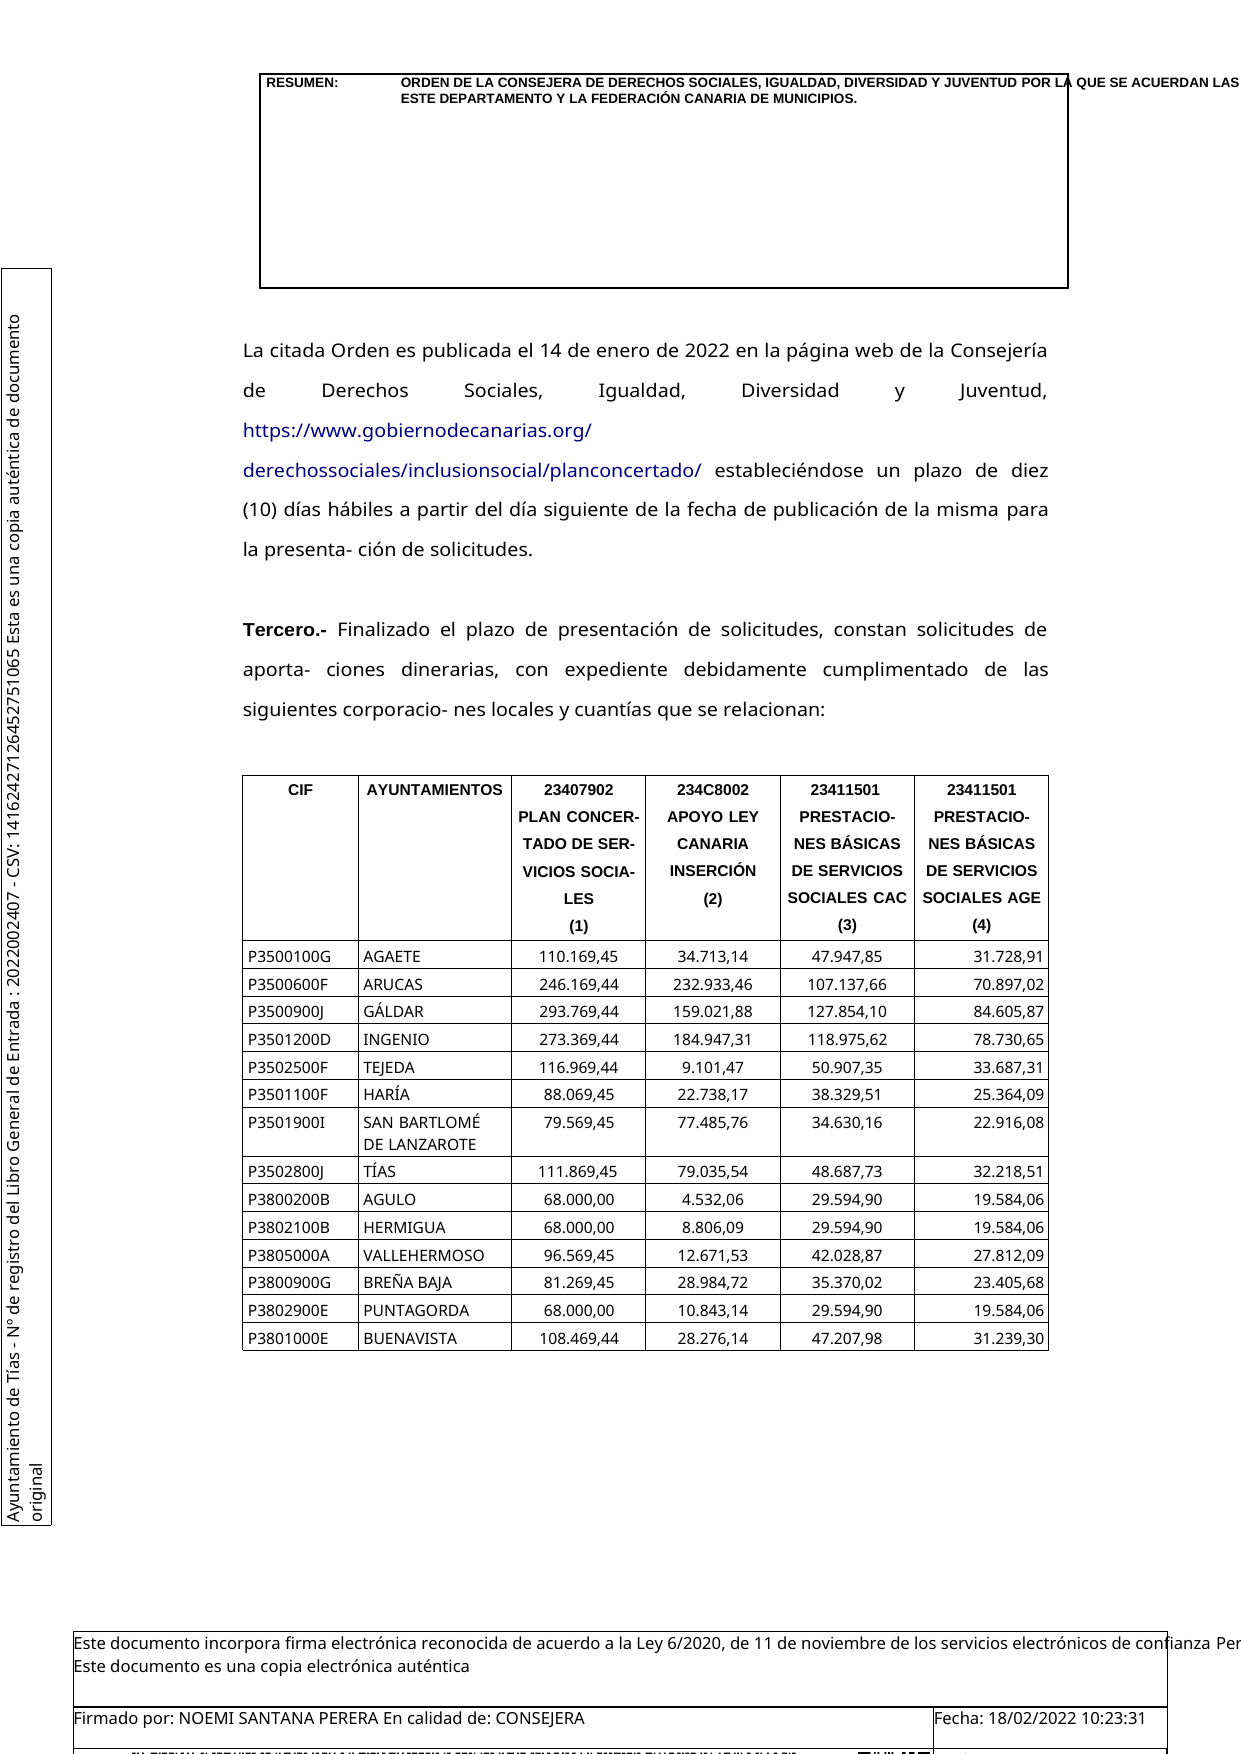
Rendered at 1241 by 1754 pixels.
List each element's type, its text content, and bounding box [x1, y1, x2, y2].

table_cell P3805000A [243, 1240, 358, 1266]
table_cell 68.000,00 [512, 1212, 645, 1239]
table_cell P3501100F [243, 1080, 358, 1106]
table_cell 81.269,45 [512, 1268, 645, 1294]
table_cell P3801000E [243, 1323, 358, 1349]
table_cell P3800900G [243, 1268, 358, 1294]
table_cell P3502500F [243, 1052, 358, 1079]
table_cell 29.594,90 [781, 1184, 914, 1211]
table_cell 28.984,72 [646, 1268, 780, 1294]
table_cell 42.028,87 [781, 1240, 914, 1266]
text Ayuntamiento de Tías - Nº de registro del Libro General de Entrada : 2022002407 - CSV: 14162427126452751065 Esta es una copia auténtica de documento original [2, 270, 47, 1525]
table_header 234C8002 APOYO LEY CANARIA INSERCIÓN (2) [646, 776, 780, 940]
table_cell BREÑA BAJA [359, 1268, 511, 1294]
table_cell 110.169,45 [512, 941, 645, 968]
table_cell 27.812,09 [915, 1240, 1048, 1266]
table_cell HERMIGUA [359, 1212, 511, 1239]
table_header CIF [243, 776, 358, 940]
table_cell AGAETE [359, 941, 511, 968]
table_header 23411501 PRESTACIO- NES BÁSICAS DE SERVICIOS SOCIALES CAC (3) [781, 776, 914, 940]
table_cell 29.594,90 [781, 1295, 914, 1322]
table_cell 47.207,98 [781, 1323, 914, 1349]
table_cell P3500100G [243, 941, 358, 968]
table_cell 22.916,08 [915, 1108, 1048, 1156]
table_cell 77.485,76 [646, 1108, 780, 1156]
table_cell 23.405,68 [915, 1268, 1048, 1294]
table_cell 159.021,88 [646, 997, 780, 1023]
table_cell 79.569,45 [512, 1108, 645, 1156]
table_cell 22.738,17 [646, 1080, 780, 1106]
table_cell TEJEDA [359, 1052, 511, 1079]
table_cell 31.239,30 [915, 1323, 1048, 1349]
table_header 23411501 PRESTACIO- NES BÁSICAS DE SERVICIOS SOCIALES AGE (4) [915, 776, 1048, 940]
text Tercero.- Finalizado el plazo de presentación de solicitudes, constan solicitudes de aporta- ciones dinerarias, con expediente debidamente cumplimentado de las siguientes corporacio- nes locales y cuantías que se relacionan: [243, 616, 1049, 721]
table_cell 19.584,06 [915, 1212, 1048, 1239]
table_cell 108.469,44 [512, 1323, 645, 1349]
table_cell 34.630,16 [781, 1108, 914, 1156]
table_cell INGENIO [359, 1024, 511, 1051]
table_cell 111.869,45 [512, 1157, 645, 1183]
table_cell 34.713,14 [646, 941, 780, 968]
table_cell 9.101,47 [646, 1052, 780, 1079]
table_cell 47.947,85 [781, 941, 914, 968]
table_cell 10.843,14 [646, 1295, 780, 1322]
table_cell 29.594,90 [781, 1212, 914, 1239]
table_cell SAN BARTLOMÉ DE LANZAROTE [359, 1108, 511, 1156]
table_cell 35.370,02 [781, 1268, 914, 1294]
table_cell 78.730,65 [915, 1024, 1048, 1051]
table_cell 28.276,14 [646, 1323, 780, 1349]
table_cell 33.687,31 [915, 1052, 1048, 1079]
table_cell 273.369,44 [512, 1024, 645, 1051]
table_cell 68.000,00 [512, 1184, 645, 1211]
table_cell AGULO [359, 1184, 511, 1211]
table_cell 96.569,45 [512, 1240, 645, 1266]
table_cell 19.584,06 [915, 1184, 1048, 1211]
table_cell ARUCAS [359, 969, 511, 996]
table_cell 84.605,87 [915, 997, 1048, 1023]
table_cell P3800200B [243, 1184, 358, 1211]
table_cell HARÍA [359, 1080, 511, 1106]
table_cell 8.806,09 [646, 1212, 780, 1239]
table_cell 25.364,09 [915, 1080, 1048, 1106]
table_cell 4.532,06 [646, 1184, 780, 1211]
table_header AYUNTAMIENTOS [359, 776, 511, 940]
table_cell P3502800J [243, 1157, 358, 1183]
table_cell 31.728,91 [915, 941, 1048, 968]
table_cell 68.000,00 [512, 1295, 645, 1322]
table_cell P3500900J [243, 997, 358, 1023]
table_cell 118.975,62 [781, 1024, 914, 1051]
table_cell P3500600F [243, 969, 358, 996]
table_cell 48.687,73 [781, 1157, 914, 1183]
table_cell 32.218,51 [915, 1157, 1048, 1183]
table_cell PUNTAGORDA [359, 1295, 511, 1322]
table_cell GÁLDAR [359, 997, 511, 1023]
table_cell 293.769,44 [512, 997, 645, 1023]
text La citada Orden es publicada el 14 de enero de 2022 en la página web de la Consejería de Derechos Sociales, Igualdad, Diversidad y Juventud, https://www.gobiernodecanarias.org/ derechossociales/inclusionsocial/planconcertado/ estableciéndose un plazo de diez (10) días hábiles a partir del día siguiente de la fecha de publicación de la misma para la presenta- ción de solicitudes. [243, 338, 1049, 562]
table_cell 70.897,02 [915, 969, 1048, 996]
table_cell 232.933,46 [646, 969, 780, 996]
table_cell 246.169,44 [512, 969, 645, 996]
table_cell 184.947,31 [646, 1024, 780, 1051]
table_cell P3501900I [243, 1108, 358, 1156]
table_cell 50.907,35 [781, 1052, 914, 1079]
table_cell 38.329,51 [781, 1080, 914, 1106]
table_cell 19.584,06 [915, 1295, 1048, 1322]
table_cell 12.671,53 [646, 1240, 780, 1266]
table_cell 107.137,66 [781, 969, 914, 996]
table_cell 116.969,44 [512, 1052, 645, 1079]
table_cell BUENAVISTA [359, 1323, 511, 1349]
table_cell P3802100B [243, 1212, 358, 1239]
table_cell 88.069,45 [512, 1080, 645, 1106]
table_header 23407902 PLAN CONCER- TADO DE SER- VICIOS SOCIA- LES (1) [512, 776, 645, 940]
table_cell P3802900E [243, 1295, 358, 1322]
table_cell 79.035,54 [646, 1157, 780, 1183]
table_cell TÍAS [359, 1157, 511, 1183]
table_cell VALLEHERMOSO [359, 1240, 511, 1266]
table_cell P3501200D [243, 1024, 358, 1051]
table_cell 127.854,10 [781, 997, 914, 1023]
